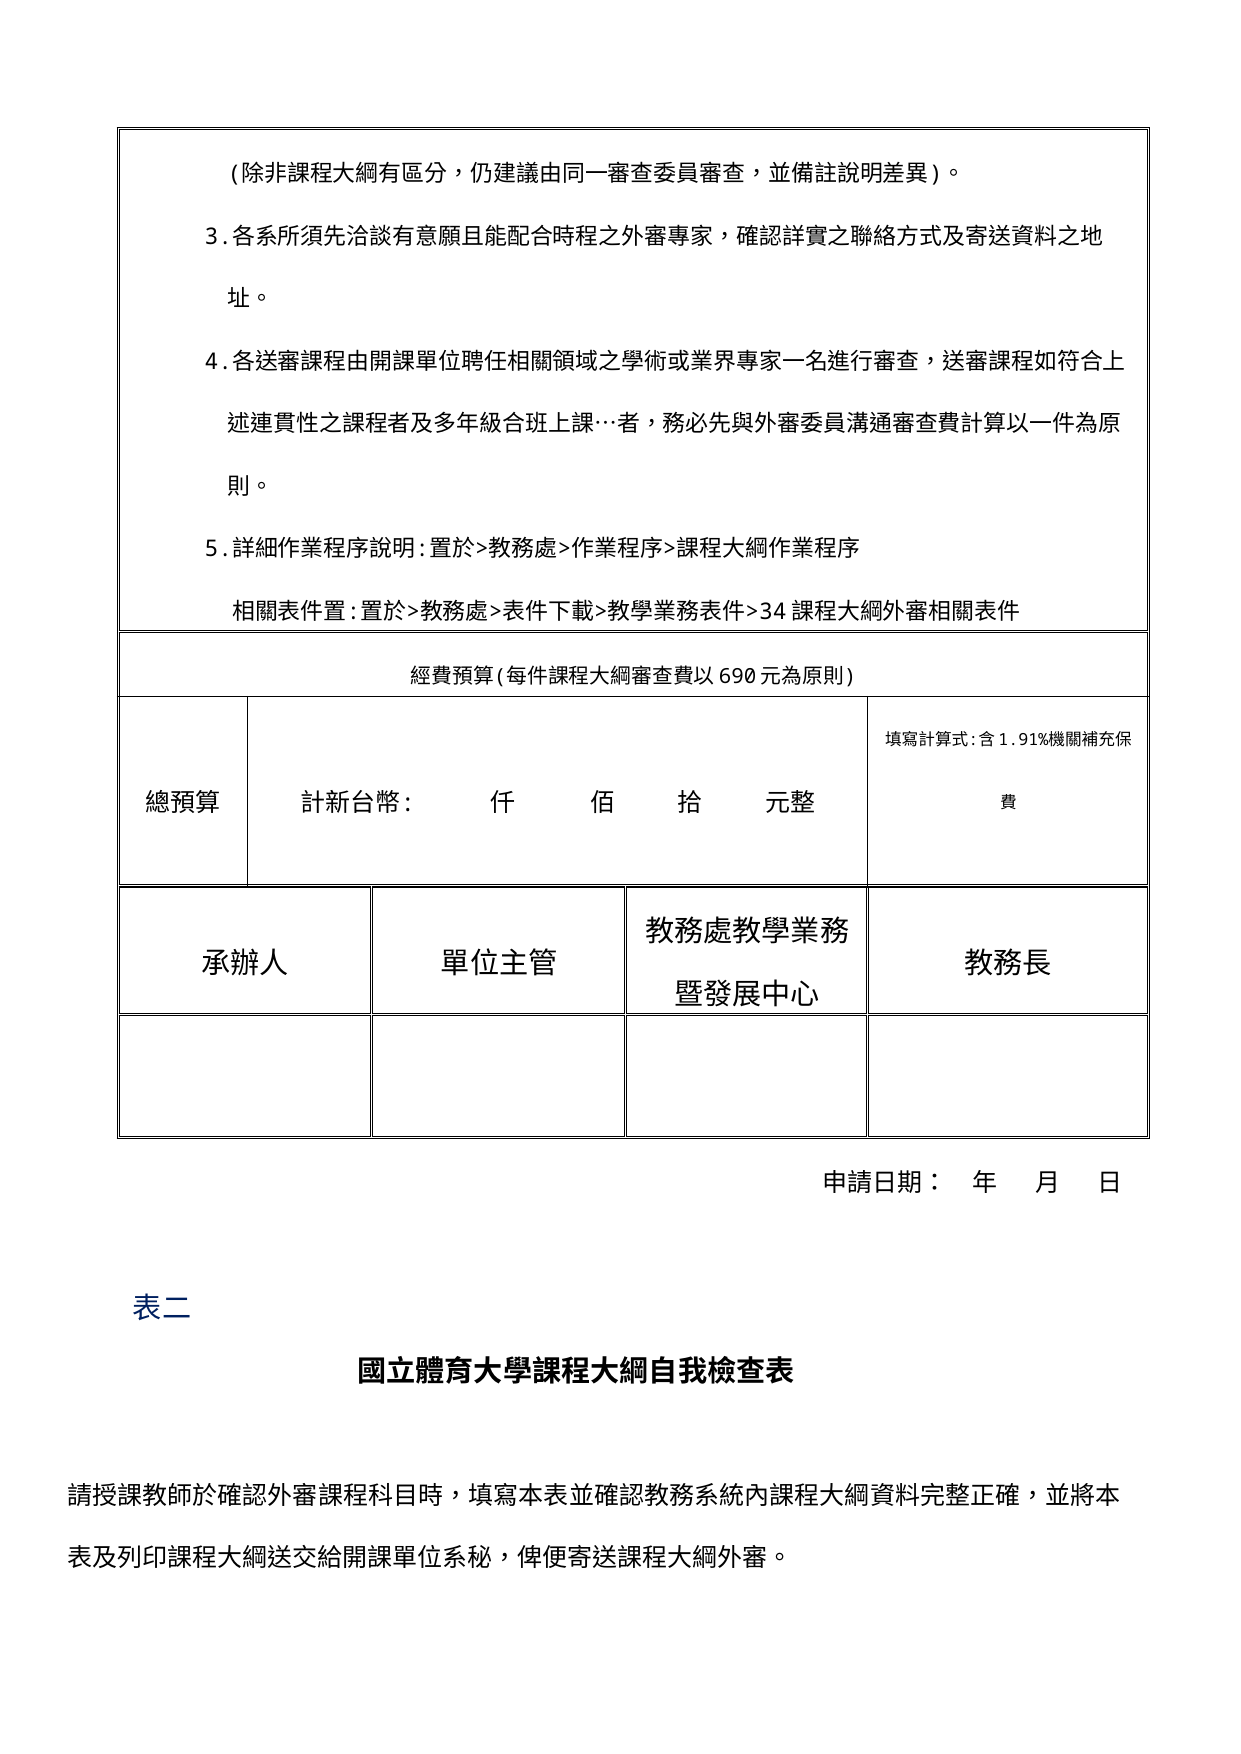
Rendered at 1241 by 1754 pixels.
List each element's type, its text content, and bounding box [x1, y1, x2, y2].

table_cell 經費預算(每件課程大綱審查費以690元為原則) [120, 633, 1147, 696]
table_cell 承辦人 [120, 888, 370, 1012]
text 國立體育大學課程大綱自我檢查表 [29, 1327, 1122, 1389]
text 表二 [118, 1264, 1122, 1327]
table_cell 填寫計算式:含1.91%機關補充保費 [868, 697, 1147, 884]
table_cell 總預算 [120, 697, 247, 884]
table_cell [373, 1016, 624, 1136]
text 申請日期： 年 月 日 [118, 1139, 1122, 1202]
table_cell 教務長 [869, 888, 1147, 1012]
text 請授課教師於確認外審課程科目時，填寫本表並確認教務系統內課程大綱資料完整正確，並將本表及列印課程大綱送交給開課單位系秘，俾便寄送課程大綱外審。 [67, 1452, 1122, 1577]
table_cell 計新台幣: 仟 佰 拾 元整 [248, 697, 867, 884]
table_cell 單位主管 [373, 888, 624, 1012]
table_cell [120, 1016, 370, 1136]
table_cell [869, 1016, 1147, 1136]
table_cell 教務處教學業務暨發展中心 [627, 888, 866, 1012]
table_cell [627, 1016, 866, 1136]
table_cell (除非課程大綱有區分，仍建議由同一審查委員審查，並備註說明差異)。 3.各系所須先洽談有意願且能配合時程之外審專家，確認詳實之聯絡方式及寄送資料之地址。 4.各送審課程由開課單位聘任相關領域之學術或業界專家一名進行審查，送審課程如符合上述連貫性之課程者及多年級合班上課…者，務必先與外審委員溝通審查費計算以一件為原則。 5.詳細作業程序說明:置於>教務處>作業程序>課程大綱作業程序 相關表件置:置於>教務處>表件下載>教學業務表件>34課程大綱外審相關表件 [120, 130, 1147, 630]
